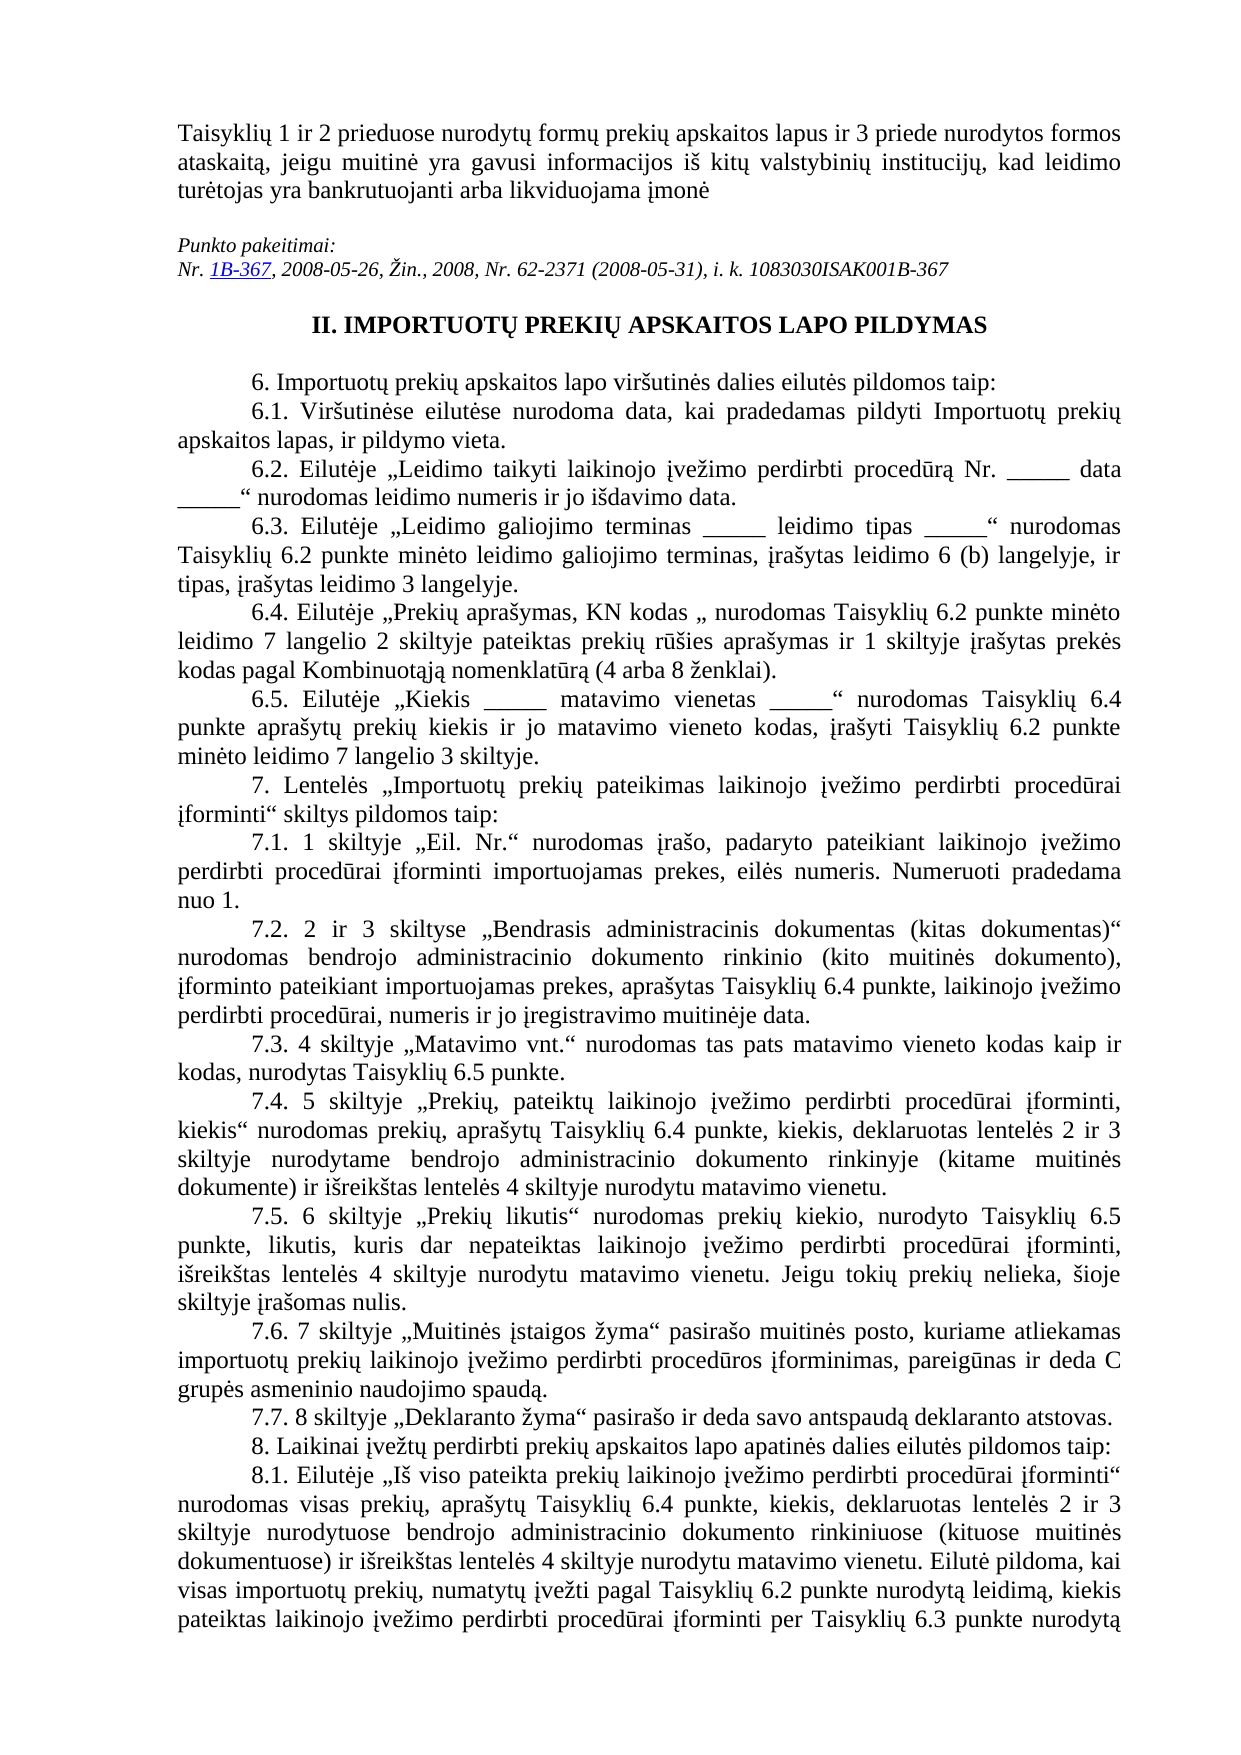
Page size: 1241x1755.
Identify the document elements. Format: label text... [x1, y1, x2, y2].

text 7. Lentelės „Importuotų prekių pateikimas laikinojo įvežimo perdirbti procedūrai įforminti“ skiltys pildomos taip: [177, 770, 1122, 827]
text 6.3. Eilutėje „Leidimo galiojimo terminas _____ leidimo tipas _____“ nurodomas Taisyklių 6.2 punkte minėto leidimo galiojimo terminas, įrašytas leidimo 6 (b) langelyje, ir tipas, įrašytas leidimo 3 langelyje. [177, 511, 1122, 597]
text 7.2. 2 ir 3 skiltyse „Bendrasis administracinis dokumentas (kitas dokumentas)“ nurodomas bendrojo administracinio dokumento rinkinio (kito muitinės dokumento), įforminto pateikiant importuojamas prekes, aprašytas Taisyklių 6.4 punkte, laikinojo įvežimo perdirbti procedūrai, numeris ir jo įregistravimo muitinėje data. [177, 914, 1122, 1029]
text Taisyklių 1 ir 2 prieduose nurodytų formų prekių apskaitos lapus ir 3 priede nurodytos formos ataskaitą, jeigu muitinė yra gavusi informacijos iš kitų valstybinių institucijų, kad leidimo turėtojas yra bankrutuojanti arba likviduojama įmonė [177, 118, 1122, 204]
text 7.7. 8 skiltyje „Deklaranto žyma“ pasirašo ir deda savo antspaudą deklaranto atstovas. [177, 1402, 1122, 1431]
text 8. Laikinai įvežtų perdirbti prekių apskaitos lapo apatinės dalies eilutės pildomos taip: [177, 1431, 1122, 1460]
text Nr. 1B-367, 2008-05-26, Žin., 2008, Nr. 62-2371 (2008-05-31), i. k. 1083030ISAK001B-367 [177, 257, 1122, 281]
text 8.1. Eilutėje „Iš viso pateikta prekių laikinojo įvežimo perdirbti procedūrai įforminti“ nurodomas visas prekių, aprašytų Taisyklių 6.4 punkte, kiekis, deklaruotas lentelės 2 ir 3 skiltyje nurodytuose bendrojo administracinio dokumento rinkiniuose (kituose muitinės dokumentuose) ir išreikštas lentelės 4 skiltyje nurodytu matavimo vienetu. Eilutė pildoma, kai visas importuotų prekių, numatytų įvežti pagal Taisyklių 6.2 punkte nurodytą leidimą, kiekis pateiktas laikinojo įvežimo perdirbti procedūrai įforminti per Taisyklių 6.3 punkte nurodytą [177, 1460, 1122, 1632]
text 7.4. 5 skiltyje „Prekių, pateiktų laikinojo įvežimo perdirbti procedūrai įforminti, kiekis“ nurodomas prekių, aprašytų Taisyklių 6.4 punkte, kiekis, deklaruotas lentelės 2 ir 3 skiltyje nurodytame bendrojo administracinio dokumento rinkinyje (kitame muitinės dokumente) ir išreikštas lentelės 4 skiltyje nurodytu matavimo vienetu. [177, 1086, 1122, 1201]
text 7.6. 7 skiltyje „Muitinės įstaigos žyma“ pasirašo muitinės posto, kuriame atliekamas importuotų prekių laikinojo įvežimo perdirbti procedūros įforminimas, pareigūnas ir deda C grupės asmeninio naudojimo spaudą. [177, 1316, 1122, 1402]
text 6.2. Eilutėje „Leidimo taikyti laikinojo įvežimo perdirbti procedūrą Nr. _____ data _____“ nurodomas leidimo numeris ir jo išdavimo data. [177, 454, 1122, 511]
text 7.3. 4 skiltyje „Matavimo vnt.“ nurodomas tas pats matavimo vieneto kodas kaip ir kodas, nurodytas Taisyklių 6.5 punkte. [177, 1029, 1122, 1086]
text 7.1. 1 skiltyje „Eil. Nr.“ nurodomas įrašo, padaryto pateikiant laikinojo įvežimo perdirbti procedūrai įforminti importuojamas prekes, eilės numeris. Numeruoti pradedama nuo 1. [177, 827, 1122, 914]
text 6.1. Viršutinėse eilutėse nurodoma data, kai pradedamas pildyti Importuotų prekių apskaitos lapas, ir pildymo vieta. [177, 396, 1122, 454]
text 7.5. 6 skiltyje „Prekių likutis“ nurodomas prekių kiekio, nurodyto Taisyklių 6.5 punkte, likutis, kuris dar nepateiktas laikinojo įvežimo perdirbti procedūrai įforminti, išreikštas lentelės 4 skiltyje nurodytu matavimo vienetu. Jeigu tokių prekių nelieka, šioje skiltyje įrašomas nulis. [177, 1201, 1122, 1316]
text 6. Importuotų prekių apskaitos lapo viršutinės dalies eilutės pildomos taip: [177, 367, 1122, 396]
text 6.5. Eilutėje „Kiekis _____ matavimo vienetas _____“ nurodomas Taisyklių 6.4 punkte aprašytų prekių kiekis ir jo matavimo vieneto kodas, įrašyti Taisyklių 6.2 punkte minėto leidimo 7 langelio 3 skiltyje. [177, 684, 1122, 770]
text II. IMPORTUOTŲ PREKIŲ APSKAITOS LAPO PILDYMAS [177, 310, 1122, 339]
text 6.4. Eilutėje „Prekių aprašymas, KN kodas „ nurodomas Taisyklių 6.2 punkte minėto leidimo 7 langelio 2 skiltyje pateiktas prekių rūšies aprašymas ir 1 skiltyje įrašytas prekės kodas pagal Kombinuotąją nomenklatūrą (4 arba 8 ženklai). [177, 597, 1122, 684]
text Punkto pakeitimai: [177, 233, 1122, 257]
